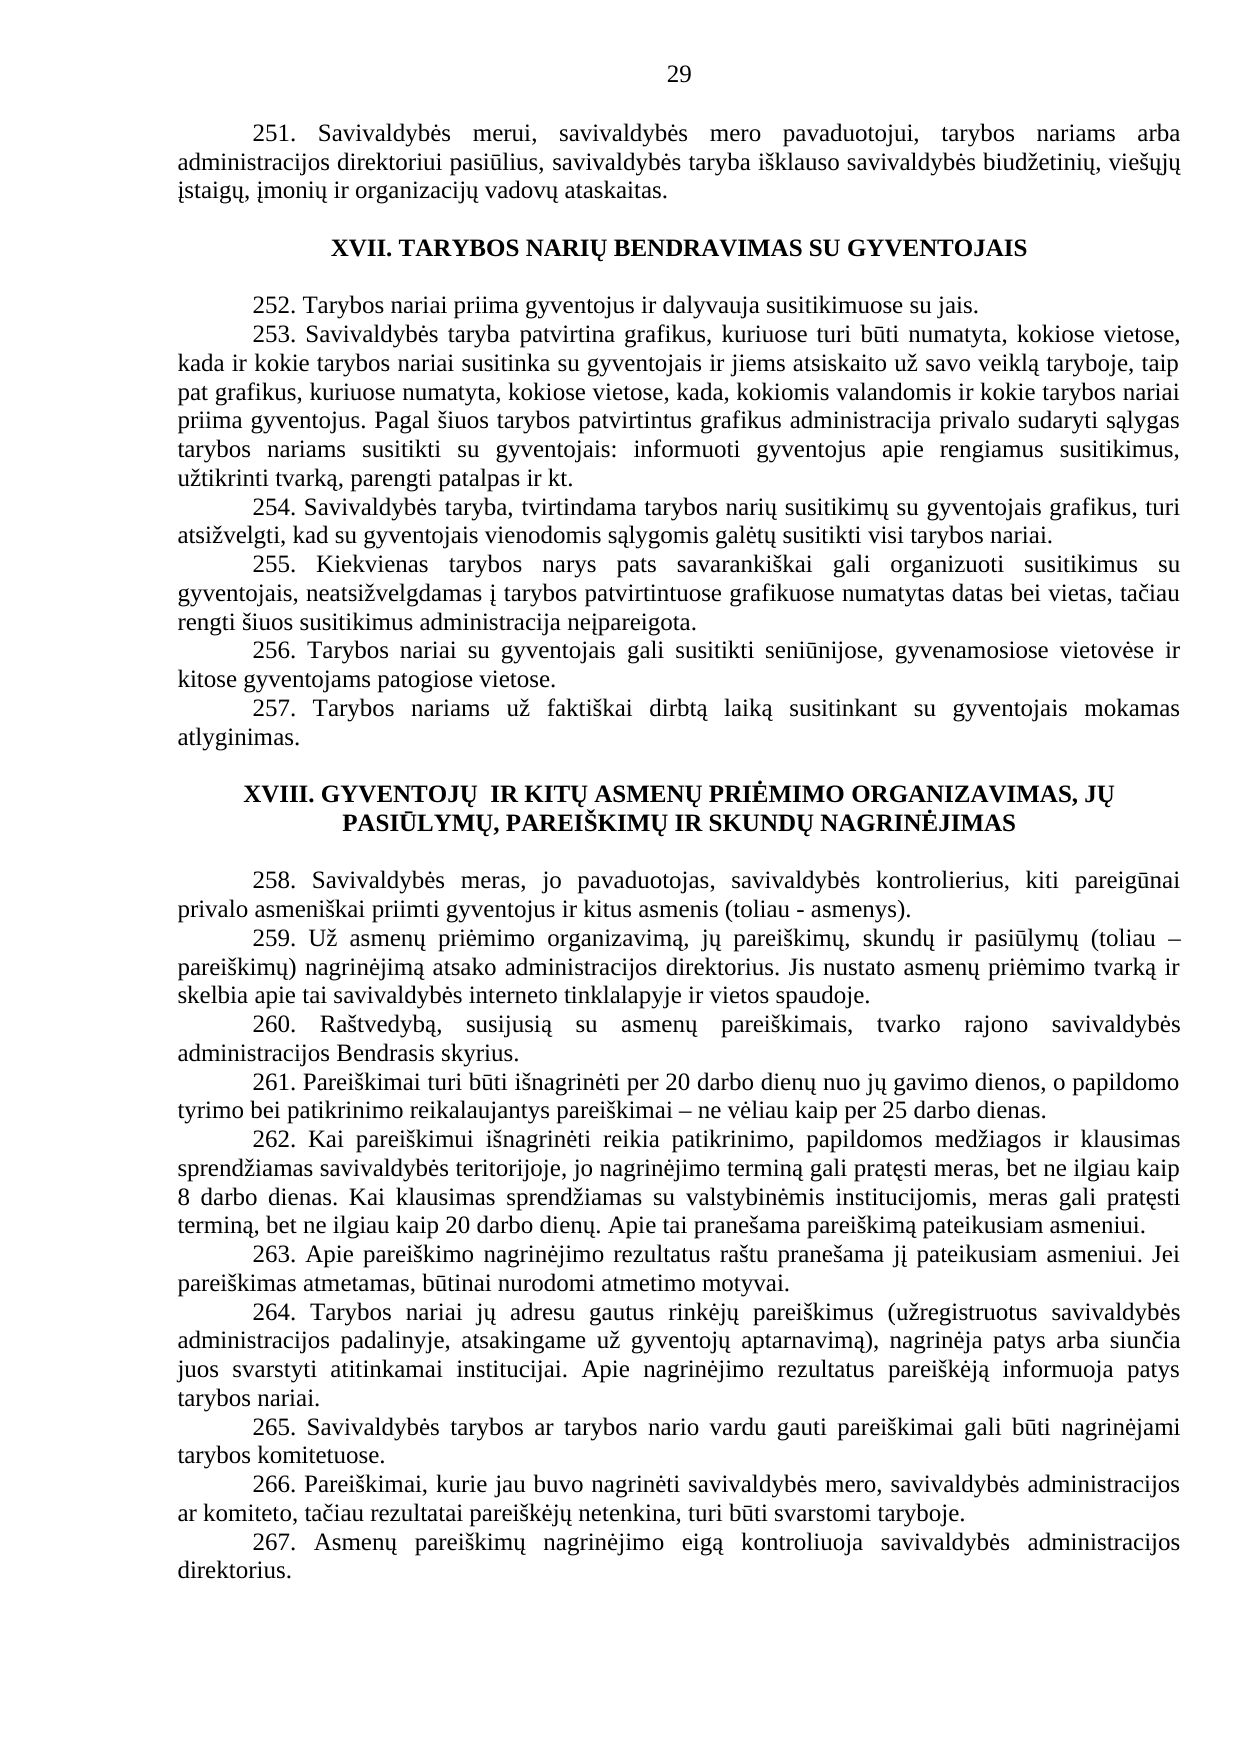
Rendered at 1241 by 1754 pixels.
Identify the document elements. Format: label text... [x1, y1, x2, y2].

text 258. Savivaldybės meras, jo pavaduotojas, savivaldybės kontrolierius, kiti pareigūnai privalo asmeniškai priimti gyventojus ir kitus asmenis (toliau - asmenys). [177, 866, 1181, 923]
text 261. Pareiškimai turi būti išnagrinėti per 20 darbo dienų nuo jų gavimo dienos, o papildomo tyrimo bei patikrinimo reikalaujantys pareiškimai – ne vėliau kaip per 25 darbo dienas. [177, 1067, 1181, 1124]
text 267. Asmenų pareiškimų nagrinėjimo eigą kontroliuoja savivaldybės administracijos direktorius. [177, 1527, 1181, 1584]
text 255. Kiekvienas tarybos narys pats savarankiškai gali organizuoti susitikimus su gyventojais, neatsižvelgdamas į tarybos patvirtintuose grafikuose numatytas datas bei vietas, tačiau rengti šiuos susitikimus administracija neįpareigota. [177, 549, 1181, 636]
text 265. Savivaldybės tarybos ar tarybos nario vardu gauti pareiškimai gali būti nagrinėjami tarybos komitetuose. [177, 1412, 1181, 1469]
text XVII. TARYBOS NARIŲ BENDRAVIMAS SU GYVENTOJAIS [177, 233, 1181, 262]
text 259. Už asmenų priėmimo organizavimą, jų pareiškimų, skundų ir pasiūlymų (toliau – pareiškimų) nagrinėjimą atsako administracijos direktorius. Jis nustato asmenų priėmimo tvarką ir skelbia apie tai savivaldybės interneto tinklalapyje ir vietos spaudoje. [177, 923, 1181, 1009]
text 252. Tarybos nariai priima gyventojus ir dalyvauja susitikimuose su jais. [177, 291, 1181, 319]
text 260. Raštvedybą, susijusią su asmenų pareiškimais, tvarko rajono savivaldybės administracijos Bendrasis skyrius. [177, 1009, 1181, 1067]
text 262. Kai pareiškimui išnagrinėti reikia patikrinimo, papildomos medžiagos ir klausimas sprendžiamas savivaldybės teritorijoje, jo nagrinėjimo terminą gali pratęsti meras, bet ne ilgiau kaip 8 darbo dienas. Kai klausimas sprendžiamas su valstybinėmis institucijomis, meras gali pratęsti terminą, bet ne ilgiau kaip 20 darbo dienų. Apie tai pranešama pareiškimą pateikusiam asmeniui. [177, 1124, 1181, 1239]
text 264. Tarybos nariai jų adresu gautus rinkėjų pareiškimus (užregistruotus savivaldybės administracijos padalinyje, atsakingame už gyventojų aptarnavimą), nagrinėja patys arba siunčia juos svarstyti atitinkamai institucijai. Apie nagrinėjimo rezultatus pareiškėją informuoja patys tarybos nariai. [177, 1297, 1181, 1412]
text 266. Pareiškimai, kurie jau buvo nagrinėti savivaldybės mero, savivaldybės administracijos ar komiteto, tačiau rezultatai pareiškėjų netenkina, turi būti svarstomi taryboje. [177, 1469, 1181, 1527]
text XVIII. GYVENTOJŲ IR KITŲ ASMENŲ PRIĖMIMO ORGANIZAVIMAS, JŲ PASIŪLYMŲ, PAREIŠKIMŲ IR SKUNDŲ NAGRINĖJIMAS [177, 779, 1181, 837]
text 256. Tarybos nariai su gyventojais gali susitikti seniūnijose, gyvenamosiose vietovėse ir kitose gyventojams patogiose vietose. [177, 636, 1181, 693]
text 253. Savivaldybės taryba patvirtina grafikus, kuriuose turi būti numatyta, kokiose vietose, kada ir kokie tarybos nariai susitinka su gyventojais ir jiems atsiskaito už savo veiklą taryboje, taip pat grafikus, kuriuose numatyta, kokiose vietose, kada, kokiomis valandomis ir kokie tarybos nariai priima gyventojus. Pagal šiuos tarybos patvirtintus grafikus administracija privalo sudaryti sąlygas tarybos nariams susitikti su gyventojais: informuoti gyventojus apie rengiamus susitikimus, užtikrinti tvarką, parengti patalpas ir kt. [177, 319, 1181, 492]
text 263. Apie pareiškimo nagrinėjimo rezultatus raštu pranešama jį pateikusiam asmeniui. Jei pareiškimas atmetamas, būtinai nurodomi atmetimo motyvai. [177, 1239, 1181, 1297]
text 254. Savivaldybės taryba, tvirtindama tarybos narių susitikimų su gyventojais grafikus, turi atsižvelgti, kad su gyventojais vienodomis sąlygomis galėtų susitikti visi tarybos nariai. [177, 492, 1181, 549]
text 251. Savivaldybės merui, savivaldybės mero pavaduotojui, tarybos nariams arba administracijos direktoriui pasiūlius, savivaldybės taryba išklauso savivaldybės biudžetinių, viešųjų įstaigų, įmonių ir organizacijų vadovų ataskaitas. [177, 118, 1181, 204]
text 257. Tarybos nariams už faktiškai dirbtą laiką susitinkant su gyventojais mokamas atlyginimas. [177, 693, 1181, 751]
